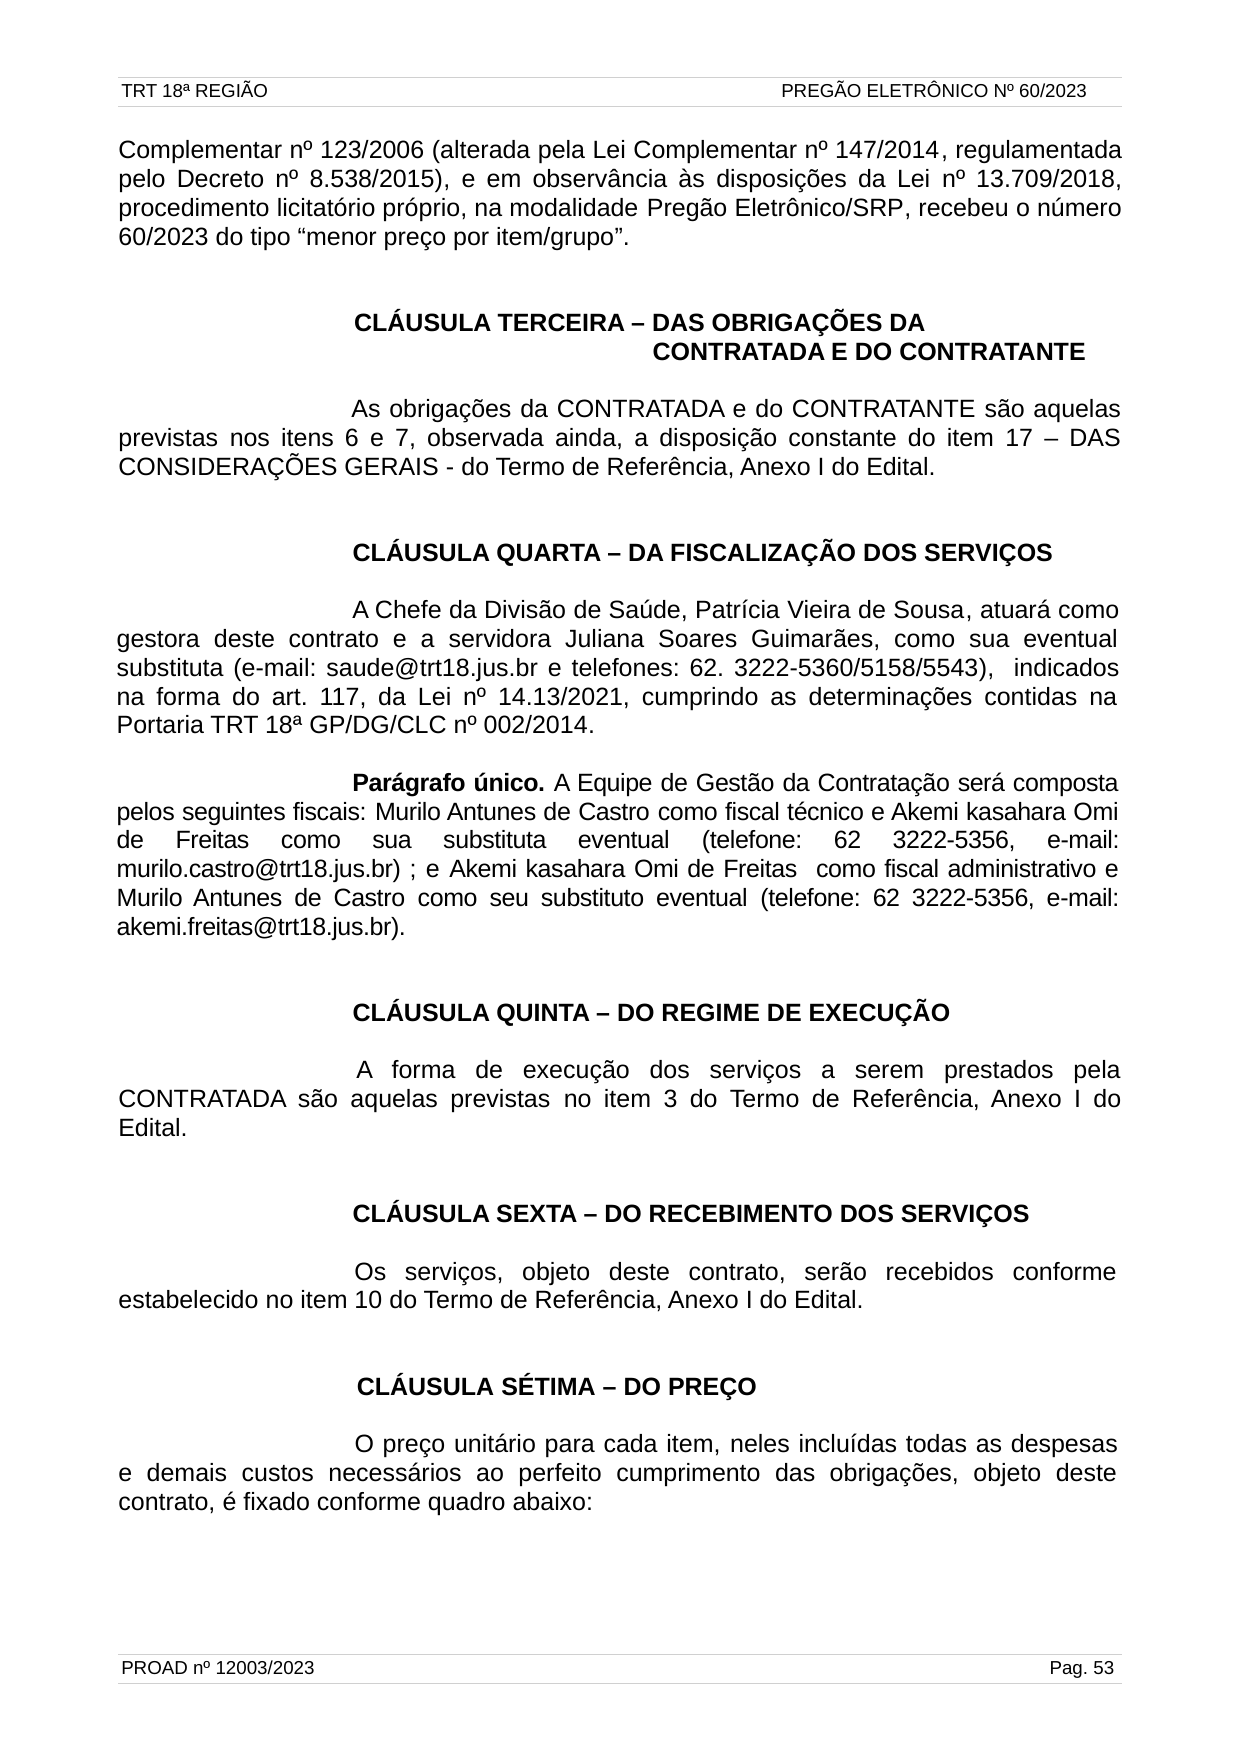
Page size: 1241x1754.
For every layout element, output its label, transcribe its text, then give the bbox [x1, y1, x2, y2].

text Parágrafo único. A Equipe de Gestão da Contratação será composta pelos seguintes fiscais: Murilo Antunes de Castro como fiscal técnico e Akemi kasahara Omi de Freitas como sua substituta eventual (telefone: 62 3222-5356, e-mail: murilo.castro@trt18.jus.br) ; e Akemi kasahara Omi de Freitas como fiscal administrativo e Murilo Antunes de Castro como seu substituto eventual (telefone: 62 3222-5356, e-mail: akemi.freitas@trt18.jus.br). [116, 768, 1119, 941]
text O preço unitário para cada item, neles incluídas todas as despesas e demais custos necessários ao perfeito cumprimento das obrigações, objeto deste contrato, é fixado conforme quadro abaixo: [118, 1429, 1118, 1516]
text CLÁUSULA QUINTA – DO REGIME DE EXECUÇÃO [118, 998, 1122, 1027]
text As obrigações da CONTRATADA e do CONTRATANTE são aquelas previstas nos itens 6 e 7, observada ainda, a disposição constante do item 17 – DAS CONSIDERAÇÕES GERAIS - do Termo de Referência, Anexo I do Edital. [118, 394, 1122, 481]
text Complementar nº 123/2006 (alterada pela Lei Complementar nº 147/2014, regulamentada pelo Decreto nº 8.538/2015), e em observância às disposições da Lei nº 13.709/2018, procedimento licitatório próprio, na modalidade Pregão Eletrônico/SRP, recebeu o número 60/2023 do tipo “menor preço por item/grupo”. [118, 136, 1122, 251]
text CONTRATADA E DO CONTRATANTE [118, 337, 1122, 366]
text CLÁUSULA SÉTIMA – DO PREÇO [118, 1372, 1122, 1401]
text A forma de execução dos serviços a serem prestados pela CONTRATADA são aquelas previstas no item 3 do Termo de Referência, Anexo I do Edital. [118, 1056, 1122, 1142]
text Os serviços, objeto deste contrato, serão recebidos conforme estabelecido no item 10 do Termo de Referência, Anexo I do Edital. [118, 1257, 1117, 1314]
text CLÁUSULA SEXTA – DO RECEBIMENTO DOS SERVIÇOS [118, 1199, 1122, 1228]
text A Chefe da Divisão de Saúde, Patrícia Vieira de Sousa, atuará como gestora deste contrato e a servidora Juliana Soares Guimarães, como sua eventual substituta (e-mail: saude@trt18.jus.br e telefones: 62. 3222-5360/5158/5543), indicados na forma do art. 117, da Lei nº 14.13/2021, cumprindo as determinações contidas na Portaria TRT 18ª GP/DG/CLC nº 002/2014. [116, 596, 1119, 739]
text CLÁUSULA TERCEIRA – DAS OBRIGAÇÕES DA [118, 308, 1122, 337]
text CLÁUSULA QUARTA – DA FISCALIZAÇÃO DOS SERVIÇOS [118, 538, 1122, 567]
